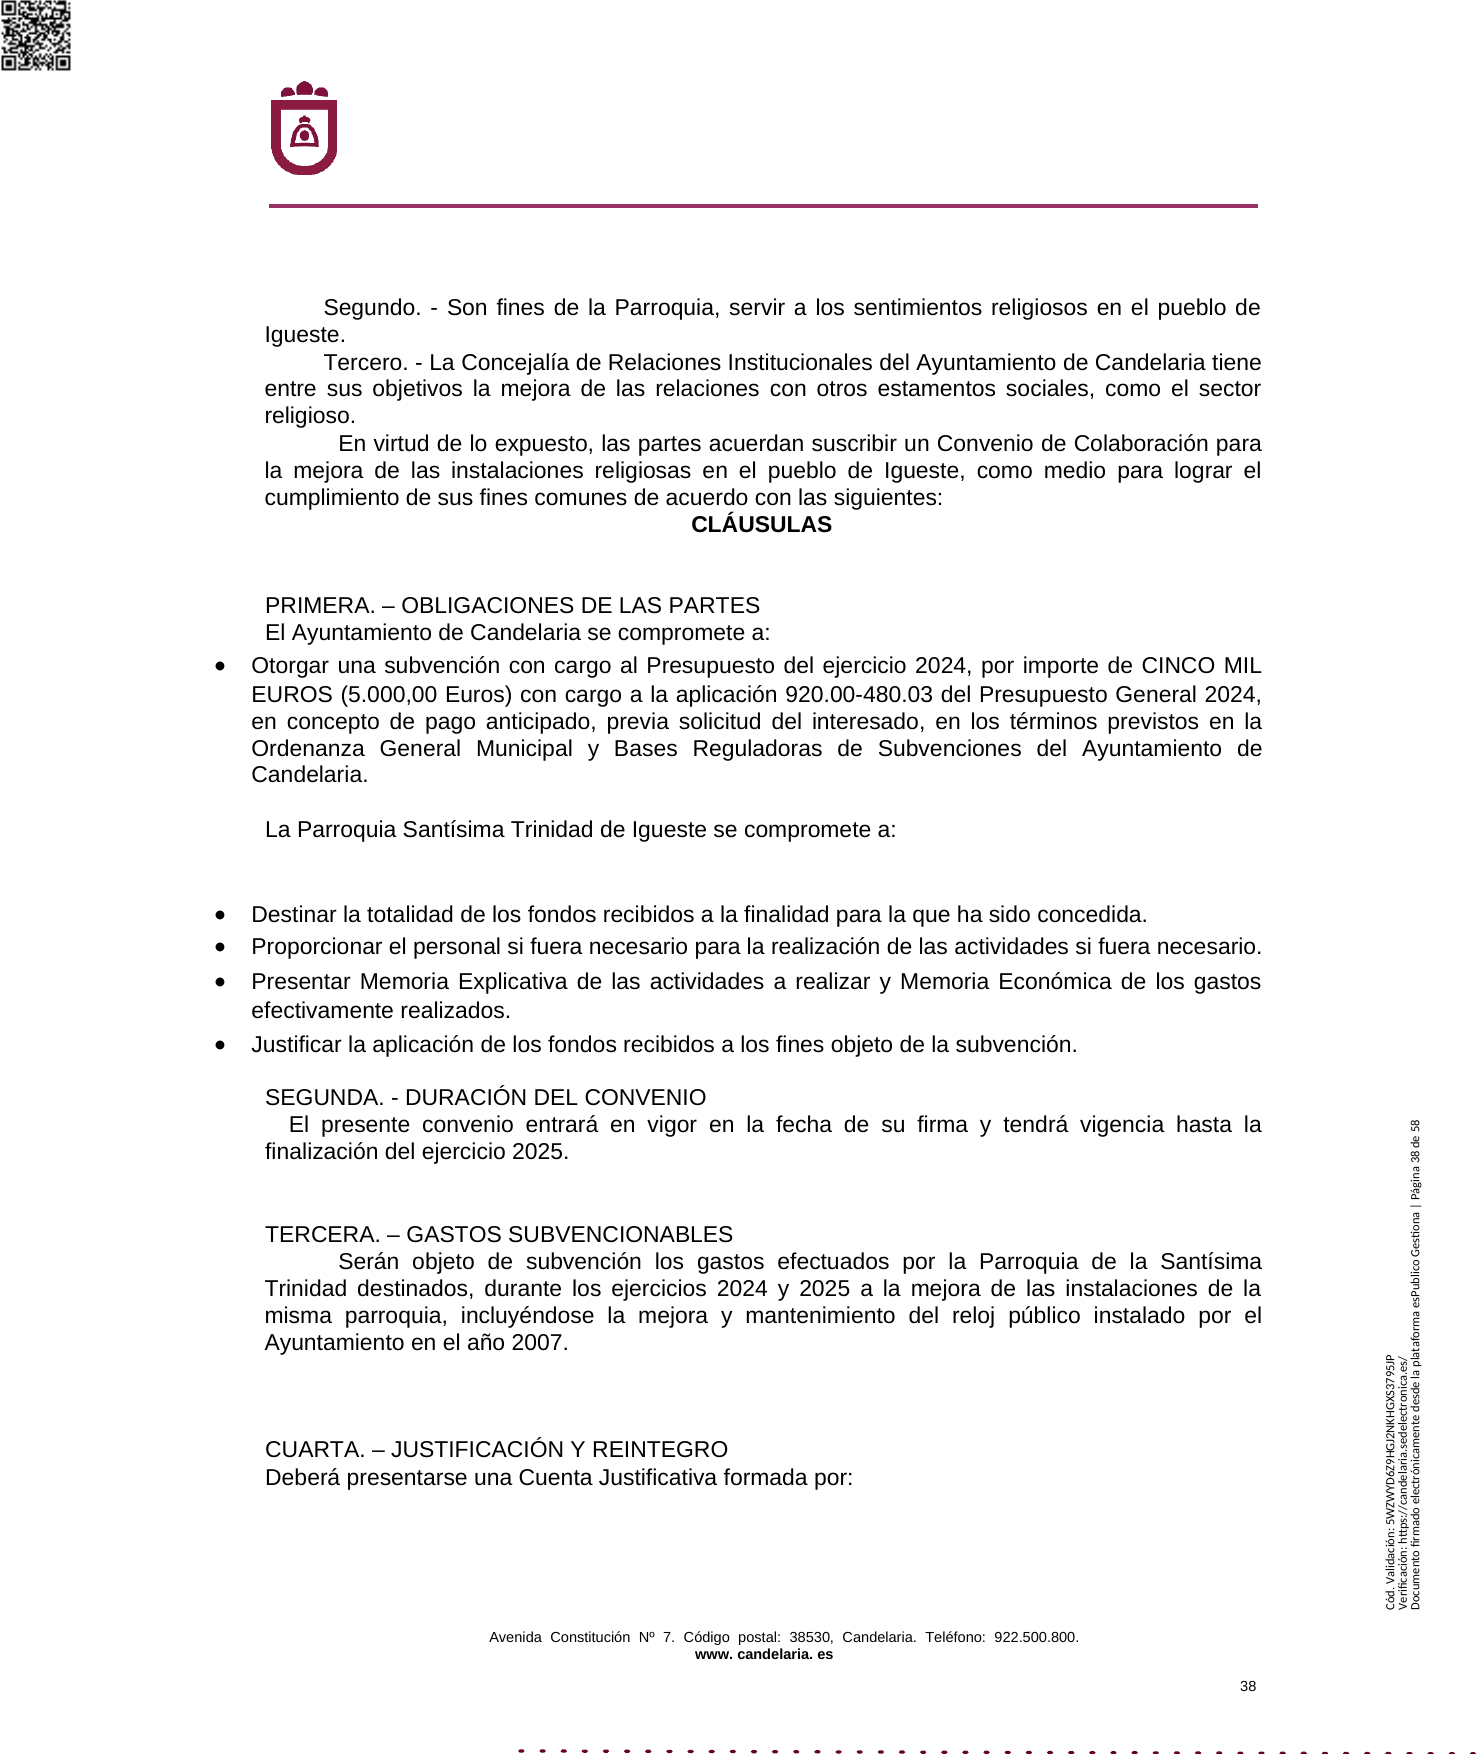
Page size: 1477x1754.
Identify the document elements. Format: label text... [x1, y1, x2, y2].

text En virtud de lo expuesto, las partes acuerdan suscribir un Convenio de Colaboración para la mejora de las instalaciones religiosas en el pueblo de Igueste, como medio para lograr el cumplimiento de sus fines comunes de acuerdo con las siguientes: [264, 430, 1263, 510]
list Presentar Memoria Explicativa de las actividades a realizar y Memoria Económica de los gastos efectivamente realizados. [214, 966, 1263, 1023]
text CUARTA. – JUSTIFICACIÓN Y REINTEGRO [265, 1436, 1263, 1462]
text Serán objeto de subvención los gastos efectuados por la Parroquia de la Santísima Trinidad destinados, durante los ejercicios 2024 y 2025 a la mejora de las instalaciones de la misma parroquia, incluyéndose la mejora y mantenimiento del reloj público instalado por el Ayuntamiento en el año 2007. [264, 1248, 1263, 1355]
text Deberá presentarse una Cuenta Justificativa formada por: [265, 1463, 1263, 1490]
list Otorgar una subvención con cargo al Presupuesto del ejercicio 2024, por importe de CINCO MIL EUROS (5.000,00 Euros) con cargo a la aplicación 920.00-480.03 del Presupuesto General 2024, en concepto de pago anticipado, previa solicitud del interesado, en los términos previstos en la Ordenanza General Municipal y Bases Reguladoras de Subvenciones del Ayuntamiento de Candelaria. [214, 650, 1263, 788]
text Segundo. - Son fines de la Parroquia, servir a los sentimientos religiosos en el pueblo de Igueste. [264, 294, 1263, 347]
text PRIMERA. – OBLIGACIONES DE LAS PARTES [265, 592, 1263, 618]
text El Ayuntamiento de Candelaria se compromete a: [265, 619, 1263, 646]
list Justificar la aplicación de los fondos recibidos a los fines objeto de la subvención. [214, 1028, 1263, 1058]
subtitle CLÁUSULAS [316, 511, 1213, 537]
list Destinar la totalidad de los fondos recibidos a la finalidad para la que ha sido concedida. [214, 898, 1263, 929]
text TERCERA. – GASTOS SUBVENCIONABLES [265, 1221, 1263, 1247]
text El presente convenio entrará en vigor en la fecha de su firma y tendrá vigencia hasta la finalización del ejercicio 2025. [265, 1111, 1263, 1164]
text Tercero. - La Concejalía de Relaciones Institucionales del Ayuntamiento de Candelaria tiene entre sus objetivos la mejora de las relaciones con otros estamentos sociales, como el sector religioso. [264, 348, 1263, 429]
text SEGUNDA. - DURACIÓN DEL CONVENIO [265, 1084, 1263, 1110]
text La Parroquia Santísima Trinidad de Igueste se compromete a: [265, 816, 1263, 842]
list Proporcionar el personal si fuera necesario para la realización de las actividades si fuera necesario. [214, 930, 1263, 961]
